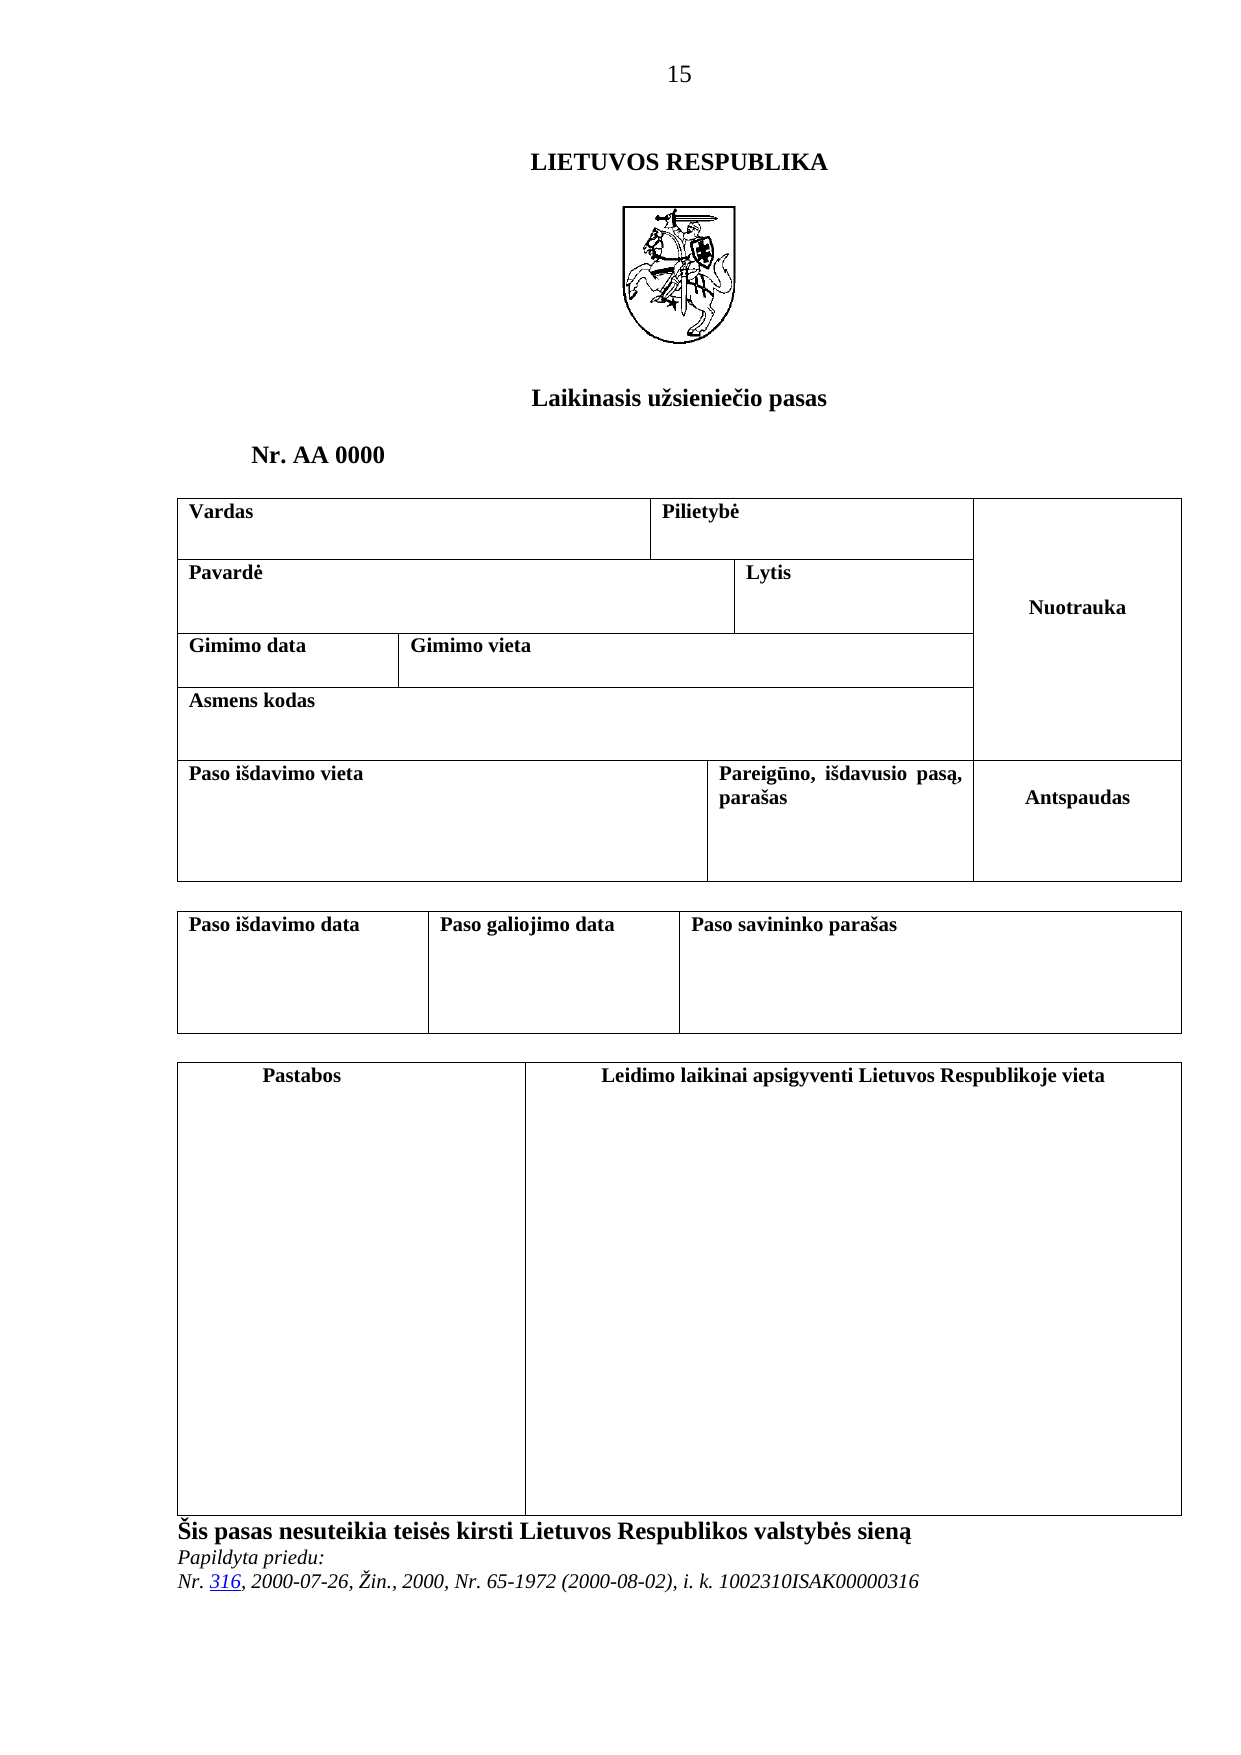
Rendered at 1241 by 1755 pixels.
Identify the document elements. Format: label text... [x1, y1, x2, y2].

table_cell Lytis [735, 560, 973, 632]
text Nr. 316, 2000-07-26, Žin., 2000, Nr. 65-1972 (2000-08-02), i. k. 1002310ISAK00000316 [177, 1569, 1181, 1593]
table_cell Paso išdavimo vieta [178, 761, 707, 881]
table_header Leidimo laikinai apsigyventi Lietuvos Respublikoje vieta [526, 1063, 1181, 1515]
table_cell Gimimo data [178, 634, 398, 687]
table_header Paso išdavimo data [178, 912, 428, 1032]
table_cell Pareigūno, išdavusio pasą, parašas [708, 761, 973, 881]
table_header Paso savininko parašas [680, 912, 1181, 1032]
table_header [177, 204, 1181, 354]
table_cell Antspaudas [974, 761, 1181, 881]
table_cell [944, 688, 973, 760]
table_cell Gimimo vieta [399, 634, 973, 687]
text LIETUVOS RESPUBLIKA [177, 147, 1181, 176]
table_header Pilietybė [651, 499, 973, 559]
table_cell Pavardė [178, 560, 734, 632]
text Laikinasis užsieniečio pasas [177, 383, 1181, 412]
table_header Nuotrauka [974, 499, 1181, 760]
text Nr. AA 0000 [177, 440, 1181, 469]
text Papildyta priedu: [177, 1545, 1181, 1569]
table_cell Asmens kodas [178, 688, 944, 760]
text Šis pasas nesuteikia teisės kirsti Lietuvos Respublikos valstybės sieną [177, 1516, 1181, 1545]
table_header Paso galiojimo data [429, 912, 679, 1032]
table_header Pastabos [178, 1063, 525, 1515]
table_header Vardas [178, 499, 650, 559]
